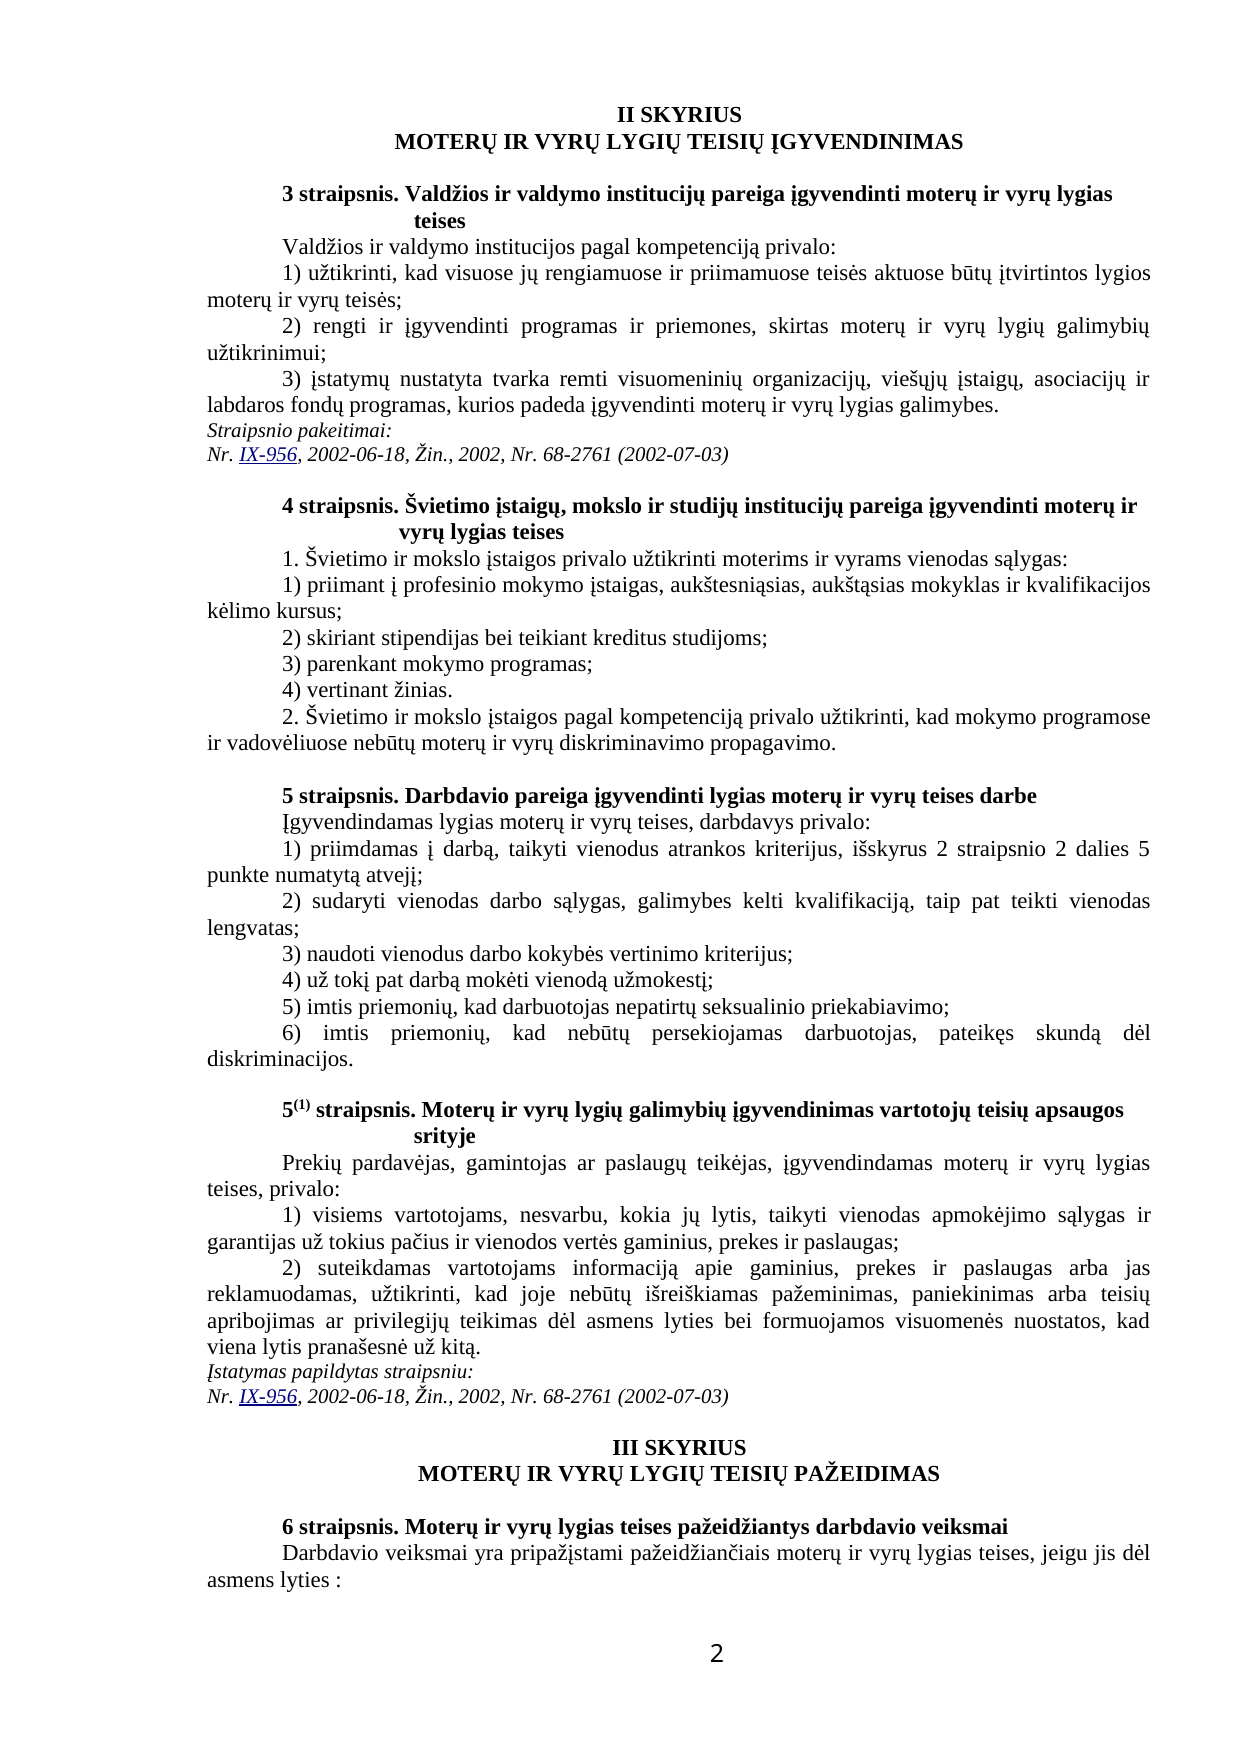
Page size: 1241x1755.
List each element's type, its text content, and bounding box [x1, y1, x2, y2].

text 2) skiriant stipendijas bei teikiant kreditus studijoms; [207, 624, 1152, 650]
text 1. Švietimo ir mokslo įstaigos privalo užtikrinti moterims ir vyrams vienodas sąlygas: [207, 545, 1152, 571]
text 1) priimant į profesinio mokymo įstaigas, aukštesniąsias, aukštąsias mokyklas ir kvalifikacijos kėlimo kursus; [207, 571, 1152, 624]
text 2) sudaryti vienodas darbo sąlygas, galimybes kelti kvalifikaciją, taip pat teikti vienodas lengvatas; [207, 887, 1152, 940]
text Įstatymas papildytas straipsniu: [207, 1359, 1152, 1383]
text 2) suteikdamas vartotojams informaciją apie gaminius, prekes ir paslaugas arba jas reklamuodamas, užtikrinti, kad joje nebūtų išreiškiamas pažeminimas, paniekinimas arba teisių apribojimas ar privilegijų teikimas dėl asmens lyties bei formuojamos visuomenės nuostatos, kad viena lytis pranašesnė už kitą. [207, 1254, 1152, 1359]
text Nr. IX-956, 2002-06-18, Žin., 2002, Nr. 68-2761 (2002-07-03) [207, 1383, 1152, 1408]
text 3 straipsnis. Valdžios ir valdymo institucijų pareiga įgyvendinti moterų ir vyrų lygias [282, 180, 1152, 207]
text Įgyvendindamas lygias moterų ir vyrų teises, darbdavys privalo: [207, 808, 1152, 835]
text 1) visiems vartotojams, nesvarbu, kokia jų lytis, taikyti vienodas apmokėjimo sąlygas ir garantijas už tokius pačius ir vienodos vertės gaminius, prekes ir paslaugas; [207, 1201, 1152, 1254]
text vyrų lygias teises [399, 518, 1152, 545]
text 6) imtis priemonių, kad nebūtų persekiojamas darbuotojas, pateikęs skundą dėl diskriminacijos. [207, 1019, 1152, 1072]
text 1) priimdamas į darbą, taikyti vienodus atrankos kriterijus, išskyrus 2 straipsnio 2 dalies 5 punkte numatytą atvejį; [207, 835, 1152, 887]
text teises [413, 207, 1152, 233]
text 2) rengti ir įgyvendinti programas ir priemones, skirtas moterų ir vyrų lygių galimybių užtikrinimui; [207, 312, 1152, 365]
text 3) parenkant mokymo programas; [207, 650, 1152, 677]
text srityje [413, 1122, 1152, 1149]
text 5 straipsnis. Darbdavio pareiga įgyvendinti lygias moterų ir vyrų teises darbe [207, 782, 1152, 808]
text Straipsnio pakeitimai: [207, 418, 1152, 442]
text 4) vertinant žinias. [207, 677, 1152, 703]
text 2. Švietimo ir mokslo įstaigos pagal kompetenciją privalo užtikrinti, kad mokymo programose ir vadovėliuose nebūtų moterų ir vyrų diskriminavimo propagavimo. [207, 703, 1152, 756]
text II SKYRIUS [207, 101, 1152, 128]
text 4) už tokį pat darbą mokėti vienodą užmokestį; [207, 966, 1152, 993]
text 4 straipsnis. Švietimo įstaigų, mokslo ir studijų institucijų pareiga įgyvendinti moterų ir [282, 492, 1152, 518]
text 3) naudoti vienodus darbo kokybės vertinimo kriterijus; [207, 940, 1152, 966]
text 6 straipsnis. Moterų ir vyrų lygias teises pažeidžiantys darbdavio veiksmai [207, 1513, 1152, 1539]
text Prekių pardavėjas, gamintojas ar paslaugų teikėjas, įgyvendindamas moterų ir vyrų lygias teises, privalo: [207, 1149, 1152, 1201]
text MOTERŲ IR VYRŲ LYGIŲ TEISIŲ ĮGYVENDINIMAS [207, 128, 1152, 154]
text III SKYRIUS [207, 1434, 1152, 1460]
text Nr. IX-956, 2002-06-18, Žin., 2002, Nr. 68-2761 (2002-07-03) [207, 442, 1152, 466]
text MOTERŲ IR VYRŲ LYGIŲ TEISIŲ PAŽEIDIMAS [207, 1460, 1152, 1487]
text 1) užtikrinti, kad visuose jų rengiamuose ir priimamuose teisės aktuose būtų įtvirtintos lygios moterų ir vyrų teisės; [207, 259, 1152, 312]
text 5(1) straipsnis. Moterų ir vyrų lygių galimybių įgyvendinimas vartotojų teisių apsaugos [282, 1096, 1152, 1122]
text 5) imtis priemonių, kad darbuotojas nepatirtų seksualinio priekabiavimo; [207, 993, 1152, 1019]
text 3) įstatymų nustatyta tvarka remti visuomeninių organizacijų, viešųjų įstaigų, asociacijų ir labdaros fondų programas, kurios padeda įgyvendinti moterų ir vyrų lygias galimybes. [207, 365, 1152, 418]
text Valdžios ir valdymo institucijos pagal kompetenciją privalo: [207, 233, 1152, 259]
text Darbdavio veiksmai yra pripažįstami pažeidžiančiais moterų ir vyrų lygias teises, jeigu jis dėl asmens lyties : [207, 1539, 1152, 1592]
